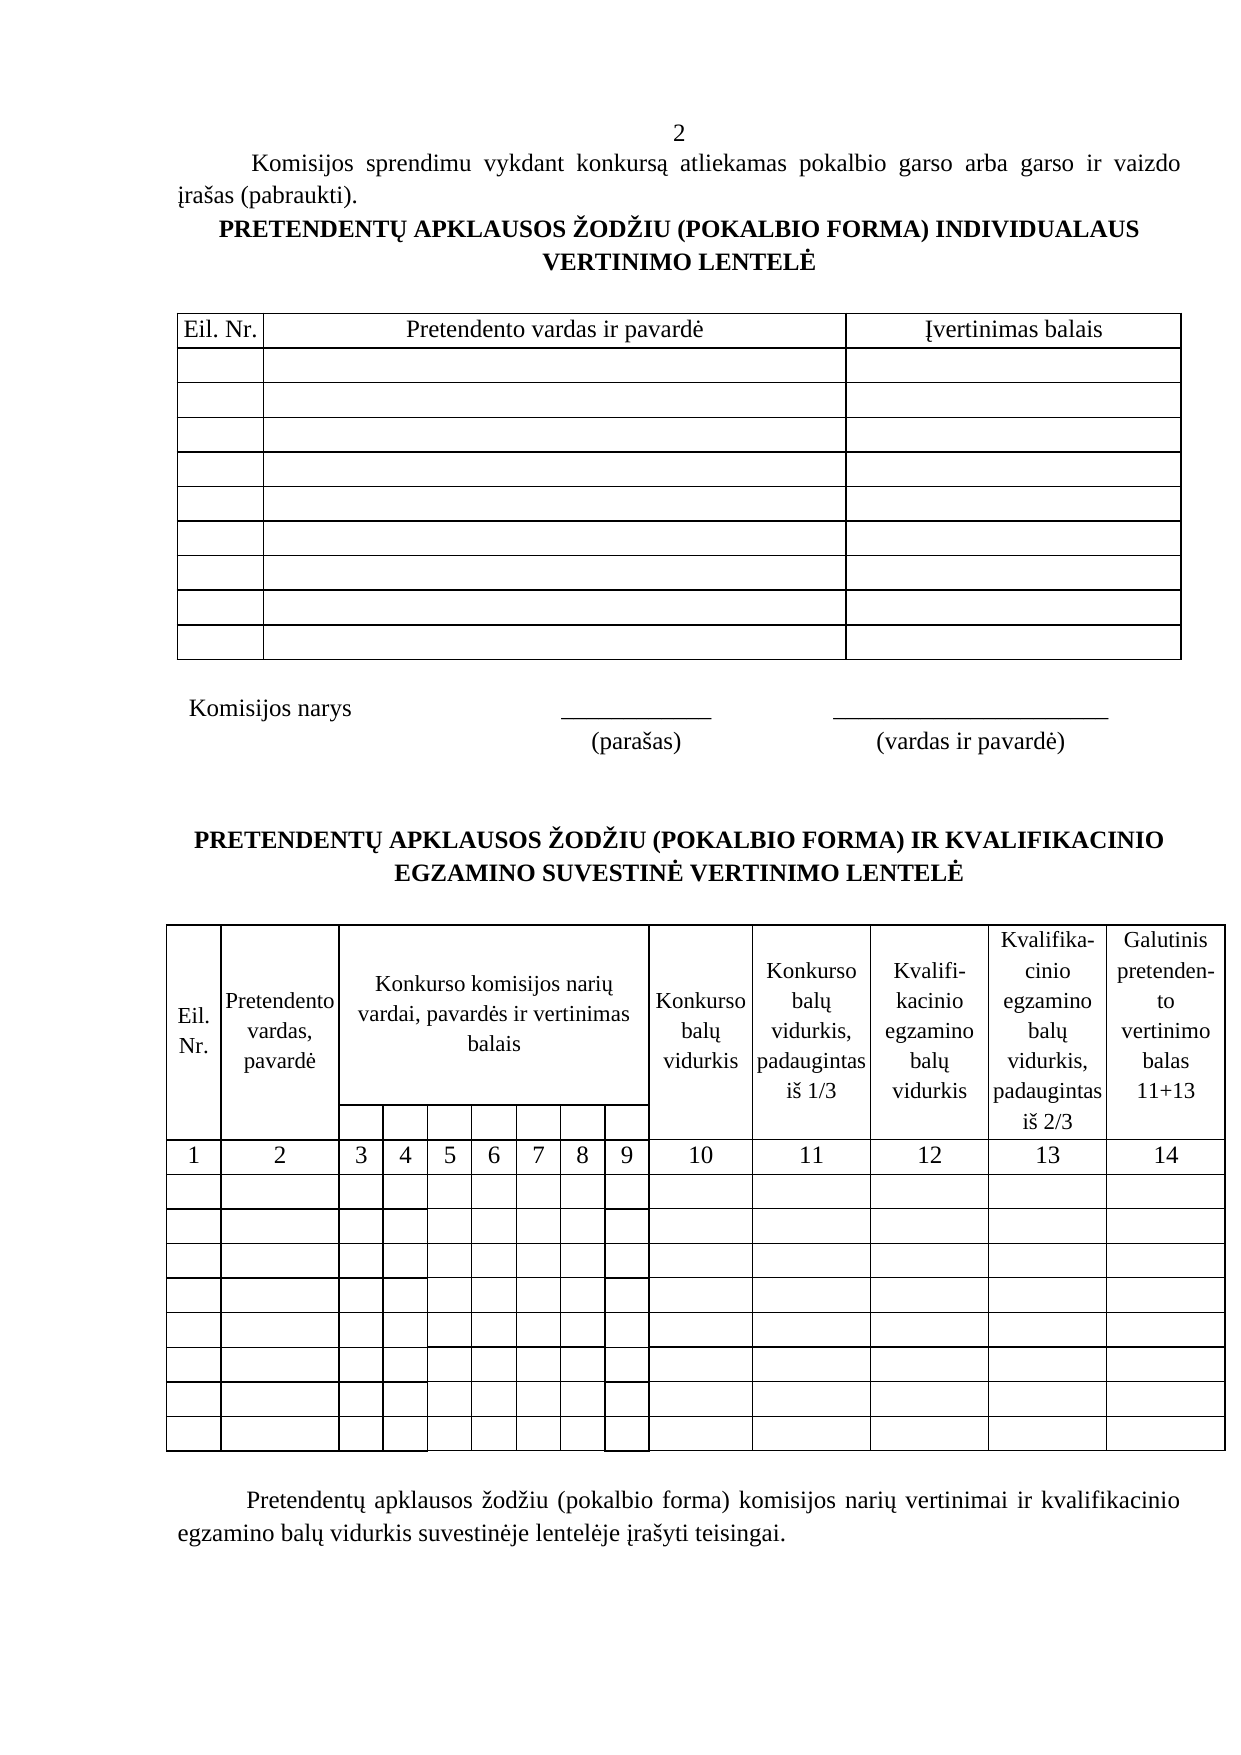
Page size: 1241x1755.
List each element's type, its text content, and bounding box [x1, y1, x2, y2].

table_cell [222, 1417, 338, 1450]
table_cell [650, 1209, 752, 1243]
table_cell [847, 418, 1180, 451]
table_cell [871, 1175, 988, 1208]
table_header Konkurso balų vidurkis, padaugintas iš 1/3 [753, 926, 870, 1139]
table_cell [606, 1279, 648, 1312]
table_cell [340, 1383, 382, 1416]
table_cell [167, 1383, 220, 1416]
table_header Galutinis pretenden-to vertinimo balas 11+13 [1107, 926, 1224, 1139]
table_cell [753, 1278, 870, 1312]
table_cell [517, 1313, 560, 1346]
table_cell [178, 522, 263, 555]
table_header Konkurso balų vidurkis [650, 926, 752, 1139]
text PRETENDENTŲ APKLAUSOS ŽODŽIU (POKALBIO FORMA) INDIVIDUALAUS VERTINIMO LENTELĖ [177, 214, 1181, 275]
table_cell 13 [989, 1140, 1106, 1173]
table_cell [847, 522, 1180, 555]
table_cell 8 [561, 1141, 604, 1173]
table_cell [340, 1244, 382, 1277]
table_cell [847, 383, 1180, 416]
table_cell [989, 1382, 1106, 1416]
table_cell [517, 1244, 560, 1277]
table_cell [178, 349, 263, 382]
table_cell [753, 1348, 870, 1381]
table_cell [606, 1383, 648, 1416]
table_cell [222, 1175, 338, 1208]
table_cell 10 [650, 1140, 752, 1173]
table_cell [517, 1417, 560, 1450]
table_cell [606, 1210, 648, 1243]
table_cell [167, 1175, 220, 1208]
table_cell [561, 1417, 604, 1450]
table_cell [847, 349, 1180, 382]
table_cell [561, 1348, 604, 1381]
table_cell [384, 1313, 427, 1346]
table_cell [472, 1313, 516, 1346]
table_cell [517, 1106, 560, 1139]
table_cell 7 [517, 1141, 560, 1173]
text Pretendentų apklausos žodžiu (pokalbio forma) komisijos narių vertinimai ir kvalifikacinio egzamino balų vidurkis suvestinėje lentelėje įrašyti teisingai. [177, 1485, 1181, 1546]
table_cell [989, 1244, 1106, 1277]
table_cell [1107, 1417, 1224, 1450]
table_cell [606, 1244, 648, 1277]
table_cell 12 [871, 1140, 988, 1173]
table_cell [561, 1244, 604, 1277]
table_cell [989, 1417, 1106, 1450]
table_cell [167, 1313, 220, 1346]
text Komisijos sprendimu vykdant konkursą atliekamas pokalbio garso arba garso ir vaizdo įrašas (pabraukti). [177, 148, 1181, 209]
table_cell 3 [340, 1141, 382, 1173]
table_cell [428, 1278, 471, 1312]
table_cell [517, 1175, 560, 1208]
table_cell [1107, 1209, 1224, 1243]
table_cell [264, 418, 845, 451]
table_cell [472, 1175, 516, 1208]
table_cell [871, 1382, 988, 1416]
table_cell [606, 1106, 648, 1139]
table_cell [871, 1278, 988, 1312]
table_cell [384, 1279, 427, 1312]
table_cell [989, 1348, 1106, 1381]
table_cell [222, 1383, 338, 1416]
table_cell [340, 1313, 382, 1346]
table_cell [384, 1175, 427, 1208]
table_cell [561, 1209, 604, 1243]
table_header Eil. Nr. [178, 314, 263, 347]
table_cell [1107, 1382, 1224, 1416]
table_cell [1107, 1313, 1224, 1346]
table_cell [1107, 1348, 1224, 1381]
table_cell [222, 1210, 338, 1243]
table_cell [561, 1382, 604, 1416]
table_cell [871, 1417, 988, 1450]
table_cell [606, 1348, 648, 1381]
table_cell [650, 1175, 752, 1208]
table_cell [222, 1279, 338, 1312]
table_cell [167, 1417, 220, 1450]
table_cell [222, 1348, 338, 1381]
table_cell [178, 453, 263, 486]
table_cell 2 [222, 1141, 338, 1173]
table_cell [871, 1313, 988, 1346]
table_cell [264, 383, 845, 416]
table_cell [428, 1417, 471, 1450]
table_cell 5 [428, 1141, 471, 1173]
table_cell [264, 591, 845, 624]
table_cell [650, 1278, 752, 1312]
table_cell [428, 1244, 471, 1277]
table_cell 6 [472, 1141, 516, 1173]
table_header Kvalifi-kacinio egzamino balų vidurkis [871, 926, 988, 1139]
table_cell [606, 1175, 648, 1208]
table_header Komisijos narys [177, 693, 512, 759]
table_cell [428, 1209, 471, 1243]
table_cell [606, 1313, 648, 1346]
table_cell [264, 453, 845, 486]
table_cell [428, 1313, 471, 1346]
table_cell [650, 1348, 752, 1381]
table_cell [428, 1348, 471, 1381]
table_cell [561, 1106, 604, 1139]
table_cell [222, 1244, 338, 1277]
table_cell [428, 1106, 471, 1139]
table_cell [847, 453, 1180, 486]
table_cell [428, 1382, 471, 1416]
table_cell [472, 1244, 516, 1277]
table_cell [561, 1278, 604, 1312]
table_cell [178, 418, 263, 451]
table_cell [264, 349, 845, 382]
table_header ____________ (parašas) [512, 693, 760, 759]
table_header Pretendento vardas ir pavardė [264, 314, 845, 347]
table_cell 4 [384, 1141, 427, 1173]
table_header Įvertinimas balais [847, 314, 1180, 347]
table_cell [384, 1417, 427, 1450]
table_cell [517, 1278, 560, 1312]
table_cell [753, 1417, 870, 1450]
table_cell [989, 1175, 1106, 1208]
table_cell [472, 1417, 516, 1450]
table_cell [384, 1383, 427, 1416]
table_cell [178, 626, 263, 658]
table_cell [472, 1382, 516, 1416]
table_cell [1107, 1278, 1224, 1312]
table_cell [472, 1106, 516, 1139]
table_cell [989, 1313, 1106, 1346]
table_cell 9 [606, 1141, 648, 1173]
table_cell [650, 1417, 752, 1450]
text PRETENDENTŲ APKLAUSOS ŽODŽIU (POKALBIO FORMA) IR KVALIFIKACINIO EGZAMINO SUVESTINĖ VERTINIMO LENTELĖ [177, 825, 1181, 887]
table_cell [178, 383, 263, 416]
table_cell [472, 1278, 516, 1312]
table_cell [340, 1417, 382, 1450]
table_cell [264, 626, 845, 658]
table_cell [384, 1244, 427, 1277]
table_cell [428, 1175, 471, 1208]
table_cell [650, 1244, 752, 1277]
table_cell [167, 1348, 220, 1381]
table_cell [517, 1209, 560, 1243]
table_header Eil. Nr. [167, 926, 220, 1139]
table_cell [384, 1348, 427, 1381]
table_cell [989, 1278, 1106, 1312]
table_cell 1 [167, 1141, 220, 1173]
table_cell [167, 1279, 220, 1312]
table_header ______________________ (vardas ir pavardė) [760, 693, 1181, 759]
table_cell [847, 556, 1180, 589]
table_cell [989, 1209, 1106, 1243]
table_cell [167, 1210, 220, 1243]
table_cell [871, 1244, 988, 1277]
table_cell [340, 1175, 382, 1208]
table_cell [1107, 1244, 1224, 1277]
table_cell [340, 1210, 382, 1243]
table_cell [517, 1348, 560, 1381]
table_cell [847, 487, 1180, 520]
table_header Konkurso komisijos narių vardai, pavardės ir vertinimas balais [340, 926, 648, 1104]
table_cell [472, 1209, 516, 1243]
table_cell [753, 1209, 870, 1243]
table_header Kvalifika-cinio egzamino balų vidurkis, padaugintas iš 2/3 [989, 926, 1106, 1139]
table_cell [847, 591, 1180, 624]
table_cell [340, 1106, 382, 1139]
table_cell [264, 487, 845, 520]
table_cell [178, 591, 263, 624]
table_cell [264, 522, 845, 555]
table_cell [517, 1382, 560, 1416]
table_cell [264, 556, 845, 589]
table_cell [1107, 1175, 1224, 1208]
table_cell [472, 1348, 516, 1381]
table_cell 14 [1107, 1140, 1224, 1173]
table_cell [753, 1313, 870, 1346]
table_cell [650, 1313, 752, 1346]
table_cell [222, 1313, 338, 1346]
table_cell 11 [753, 1140, 870, 1173]
table_cell [340, 1348, 382, 1381]
table_cell [178, 556, 263, 589]
table_cell [871, 1348, 988, 1381]
table_cell [847, 626, 1180, 658]
table_cell [384, 1210, 427, 1243]
table_header Pretendento vardas, pavardė [222, 926, 338, 1139]
table_cell [753, 1382, 870, 1416]
table_cell [561, 1175, 604, 1208]
table_cell [561, 1313, 604, 1346]
table_cell [178, 487, 263, 520]
table_cell [167, 1244, 220, 1277]
table_cell [384, 1106, 427, 1139]
table_cell [606, 1417, 648, 1450]
table_cell [753, 1175, 870, 1208]
table_cell [753, 1244, 870, 1277]
table_cell [650, 1382, 752, 1416]
table_cell [340, 1279, 382, 1312]
table_cell [871, 1209, 988, 1243]
